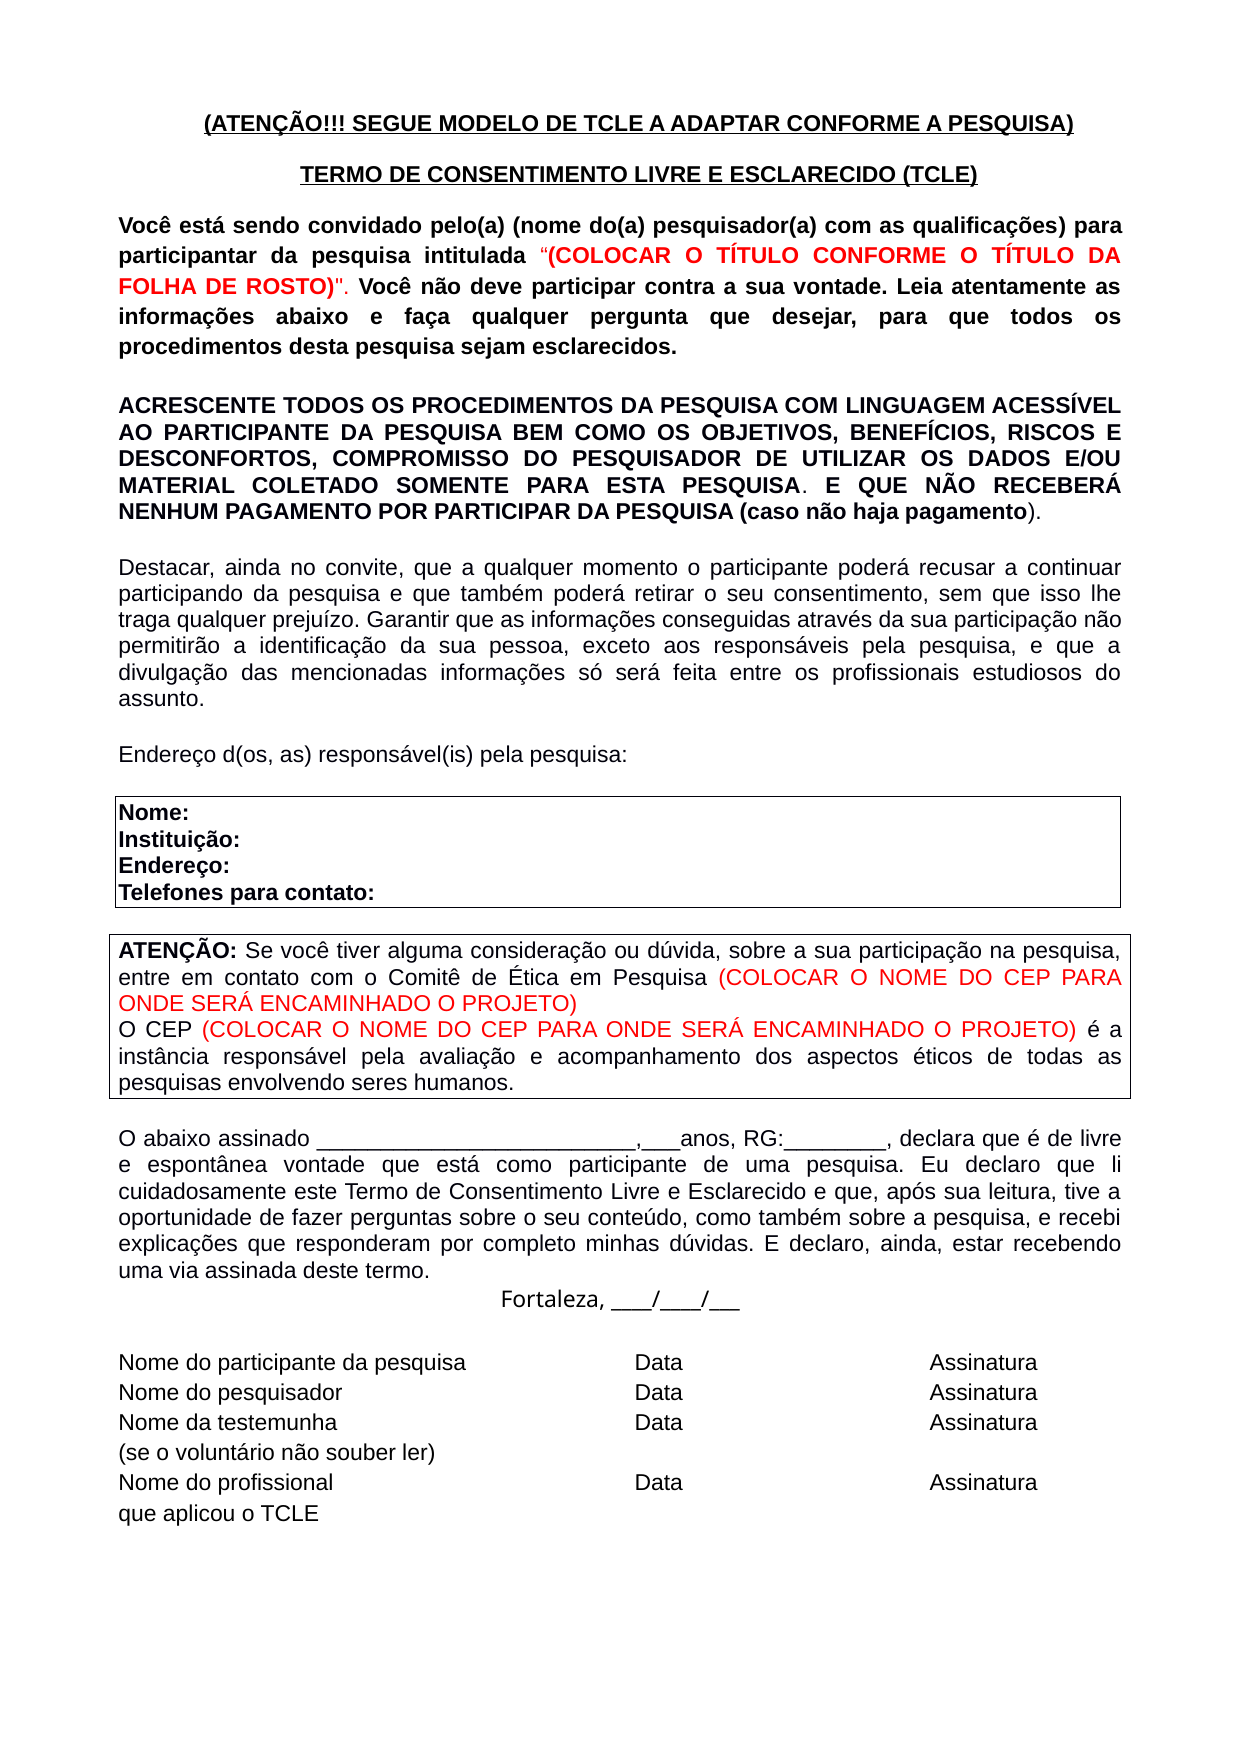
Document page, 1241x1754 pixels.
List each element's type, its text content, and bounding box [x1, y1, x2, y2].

text (se o voluntário não souber ler) [118, 1439, 1122, 1465]
text O abaixo assinado _________________________,___anos, RG:________, declara que é de livre e espontânea vontade que está como participante de uma pesquisa. Eu declaro que li cuidadosamente este Termo de Consentimento Livre e Esclarecido e que, após sua leitura, tive a oportunidade de fazer perguntas sobre o seu conteúdo, como também sobre a pesquisa, e recebi explicações que responderam por completo minhas dúvidas. E declaro, ainda, estar recebendo uma via assinada deste termo. [118, 1125, 1122, 1283]
text Telefones para contato: [116, 875, 1120, 907]
text que aplicou o TCLE [118, 1499, 1122, 1526]
text Nome da testemunha Data Assinatura [118, 1409, 1122, 1435]
text ACRESCENTE TODOS OS PROCEDIMENTOS DA PESQUISA COM LINGUAGEM ACESSÍVEL AO PARTICIPANTE DA PESQUISA BEM COMO OS OBJETIVOS, BENEFÍCIOS, RISCOS E DESCONFORTOS, Compromisso do pesquisador de utilizar os dados e/ou material coletado somente para esta pesquisa. E QUE NÃO RECEBERÁ NENHUM PAGAMENTO POR PARTICIPAR DA PESQUISA (caso não haja pagamento). [118, 392, 1122, 524]
text Nome do profissional Data Assinatura [118, 1469, 1122, 1496]
text Endereço d(os, as) responsável(is) pela pesquisa: [118, 741, 1112, 767]
text Destacar, ainda no convite, que a qualquer momento o participante poderá recusar a continuar participando da pesquisa e que também poderá retirar o seu consentimento, sem que isso lhe traga qualquer prejuízo. Garantir que as informações conseguidas através da sua participação não permitirão a identificação da sua pessoa, exceto aos responsáveis pela pesquisa, e que a divulgação das mencionadas informações só será feita entre os profissionais estudiosos do assunto. [118, 553, 1122, 712]
text Fortaleza, ____/____/___ [118, 1283, 1122, 1314]
text Nome: [116, 797, 1120, 823]
text TERMO DE CONSENTIMENTO LIVRE E ESCLARECIDO (tcle) [156, 161, 1122, 188]
text O CEP (COLOCAR O NOME DO CEP PARA ONDE SERÁ ENCAMINHADO O PROJETO) é a instância responsável pela avaliação e acompanhamento dos aspectos éticos de todas as pesquisas envolvendo seres humanos. [110, 1013, 1130, 1098]
text Nome do pesquisador Data Assinatura [118, 1379, 1122, 1405]
text Endereço: [116, 849, 1120, 875]
text Nome do participante da pesquisa Data Assinatura [118, 1348, 1122, 1375]
text ATENÇÃO: Se você tiver alguma consideração ou dúvida, sobre a sua participação na pesquisa, entre em contato com o Comitê de Ética em Pesquisa (COLOCAR O NOME DO CEP PARA ONDE SERÁ ENCAMINHADO O PROJETO) [110, 935, 1130, 1013]
text Você está sendo convidado pelo(a) (nome do(a) pesquisador(a) com as qualificações) para participantar da pesquisa intitulada “(COLOCAR O TÍTULO CONFORME O TÍTULO DA FOLHA DE ROSTO)". Você não deve participar contra a sua vontade. Leia atentamente as informações abaixo e faça qualquer pergunta que desejar, para que todos os procedimentos desta pesquisa sejam esclarecidos. [118, 212, 1122, 359]
text (ATENÇÃO!!! SEGUE MODELO DE TCLE A ADAPTAR CONFORME A PESQUISA) [156, 110, 1122, 137]
text Instituição: [116, 823, 1120, 849]
